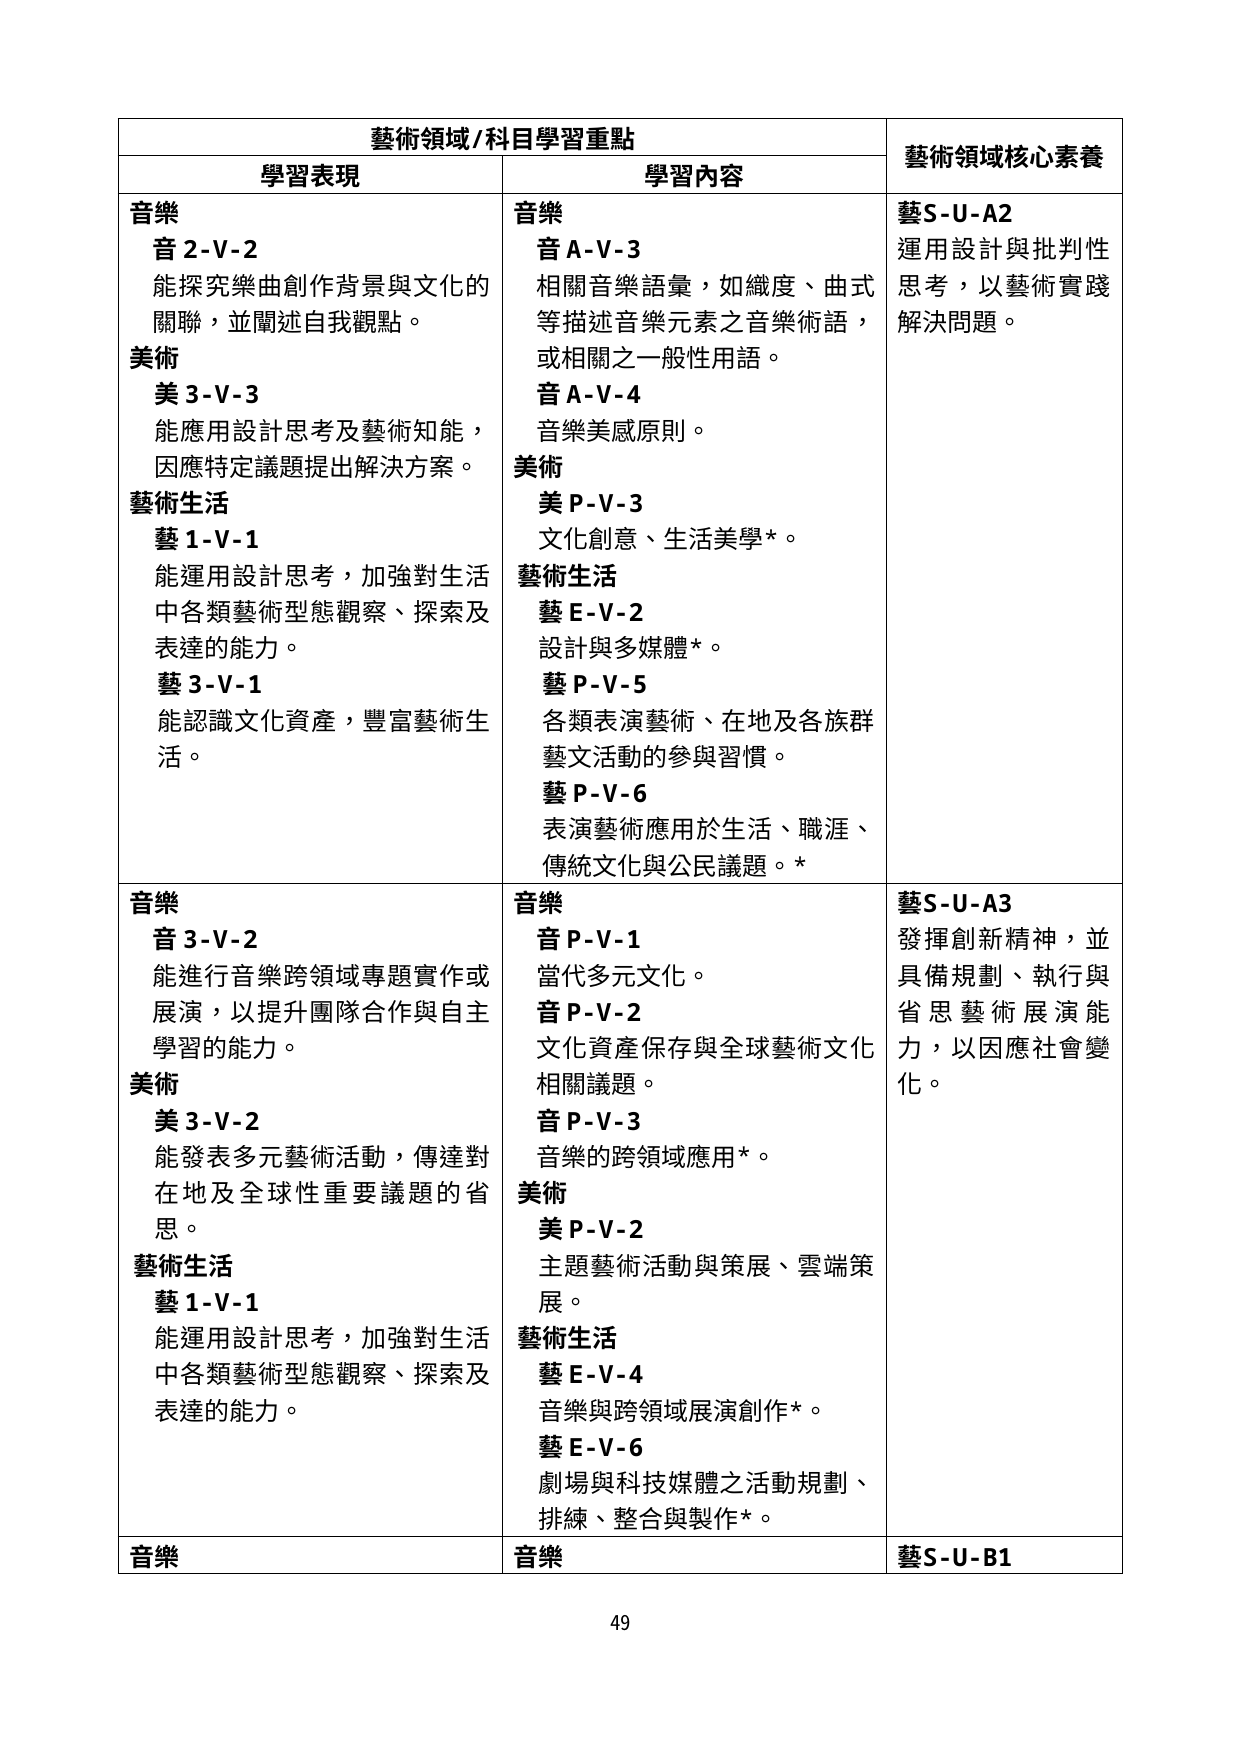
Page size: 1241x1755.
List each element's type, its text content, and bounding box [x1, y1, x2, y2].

table_cell 音樂 [503, 1537, 886, 1573]
table_header 藝術領域/科目學習重點 [119, 119, 886, 155]
table_cell 音樂 音P-V-1 當代多元文化。 音P-V-2 文化資產保存與全球藝術文化相關議題。 音P-V-3 音樂的跨領域應用*。 美術 美P-V-2 主題藝術活動與策展、雲端策展。 藝術生活 藝E-V-4 音樂與跨領域展演創作*。 藝E-V-6 劇場與科技媒體之活動規劃、排練、整合與製作*。 [503, 884, 886, 1536]
table_cell 藝S-U-B1 [887, 1537, 1122, 1573]
table_header 藝術領域核心素養 [887, 119, 1122, 193]
table_cell 音樂 音3-V-2 能進行音樂跨領域專題實作或展演，以提升團隊合作與自主學習的能力。 美術 美3-V-2 能發表多元藝術活動，傳達對在地及全球性重要議題的省思。 藝術生活 藝1-V-1 能運用設計思考，加強對生活中各類藝術型態觀察、探索及表達的能力。 [119, 884, 502, 1536]
table_cell 藝S-U-A3 發揮創新精神，並具備規劃、執行與省思藝術展演能力，以因應社會變化。 [887, 884, 1122, 1536]
table_cell 藝S-U-A2 運用設計與批判性思考，以藝術實踐解決問題。 [887, 194, 1122, 882]
table_cell 音樂 音2-V-2 能探究樂曲創作背景與文化的關聯，並闡述自我觀點。 美術 美3-V-3 能應用設計思考及藝術知能，因應特定議題提出解決方案。 藝術生活 藝1-V-1 能運用設計思考，加強對生活中各類藝術型態觀察、探索及表達的能力。 藝3-V-1 能認識文化資產，豐富藝術生活。 [119, 194, 502, 882]
table_cell 學習表現 [119, 156, 502, 193]
table_cell 音樂 音A-V-3 相關音樂語彙，如織度、曲式等描述音樂元素之音樂術語，或相關之一般性用語。 音A-V-4 音樂美感原則。 美術 美P-V-3 文化創意、生活美學*。 藝術生活 藝E-V-2 設計與多媒體*。 藝P-V-5 各類表演藝術、在地及各族群藝文活動的參與習慣。 藝P-V-6 表演藝術應用於生活、職涯、傳統文化與公民議題。* [503, 194, 886, 882]
table_cell 學習內容 [503, 156, 886, 193]
table_cell 音樂 [119, 1537, 502, 1573]
